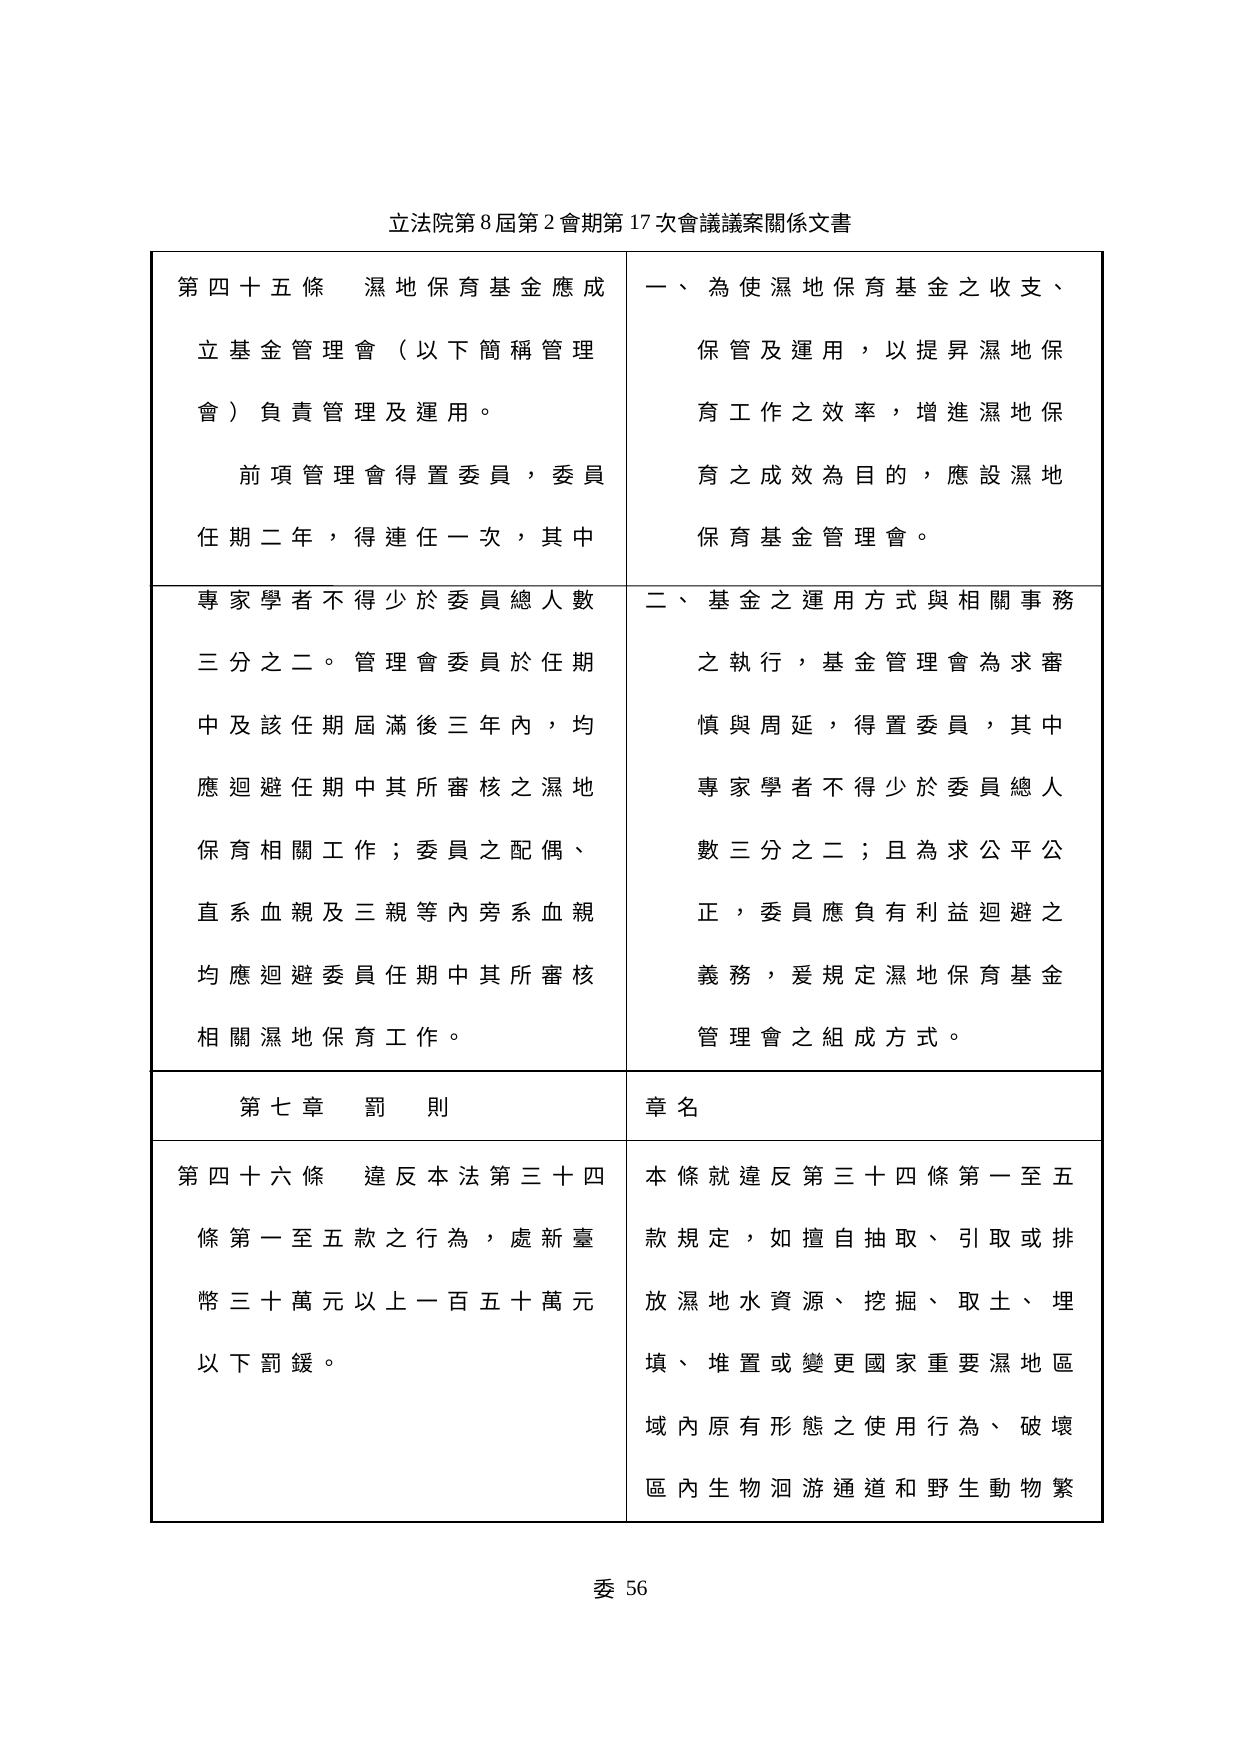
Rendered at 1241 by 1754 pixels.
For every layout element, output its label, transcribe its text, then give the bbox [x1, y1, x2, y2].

table_cell 一、為使濕地保育基金之收支、保管及運用，以提昇濕地保育工作之效率，增進濕地保育之成效為目的，應設濕地保育基金管理會。 [627, 252, 1101, 585]
table_cell 本條就違反第三十四條第一至五款規定，如擅自抽取、引取或排放濕地水資源、挖掘、取土、埋填、堆置或變更國家重要濕地區域內原有形態之使用行為、破壞區內生物洄游通道和野生動物繁 [627, 1141, 1101, 1521]
table_cell 二、基金之運用方式與相關事務之執行，基金管理會為求審慎與周延，得置委員，其中專家學者不得少於委員總人數三分之二；且為求公平公正，委員應負有利益迴避之義務，爰規定濕地保育基金管理會之組成方式。 [627, 587, 1101, 1070]
table_cell 章名 [627, 1072, 1101, 1139]
table_cell 第七章 罰 則 [153, 1072, 626, 1139]
table_cell 第四十五條 濕地保育基金應成立基金管理會（以下簡稱管理會）負責管理及運用。 前項管理會得置委員，委員任期二年，得連任一次，其中 [153, 252, 626, 585]
table_cell 第四十六條 違反本法第三十四條第一至五款之行為，處新臺幣三十萬元以上一百五十萬元以下罰鍰。 [153, 1141, 626, 1521]
table_cell 專家學者不得少於委員總人數三分之二。管理會委員於任期中及該任期屆滿後三年內，均應迴避任期中其所審核之濕地保育相關工作；委員之配偶、直系血親及三親等內旁系血親均應迴避委員任期中其所審核相關濕地保育工作。 [153, 587, 626, 1070]
